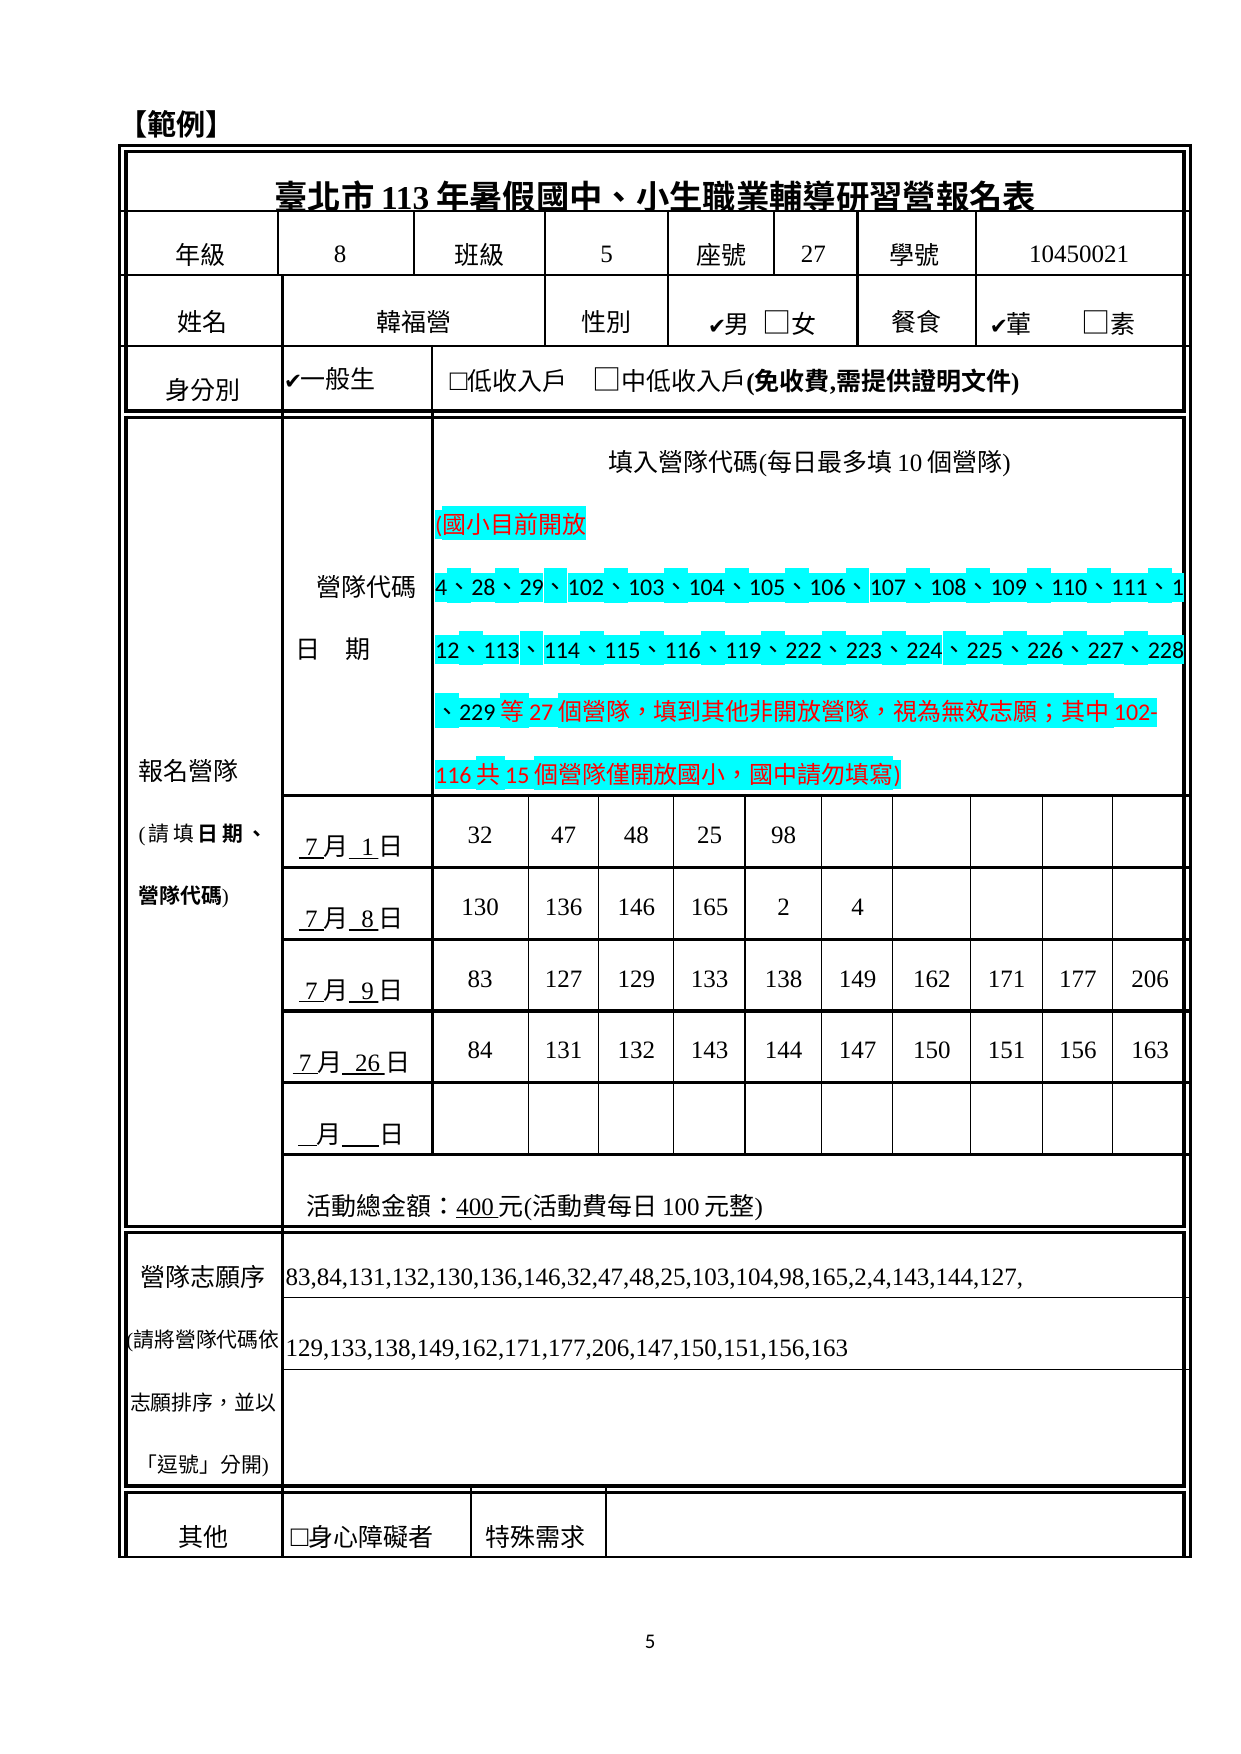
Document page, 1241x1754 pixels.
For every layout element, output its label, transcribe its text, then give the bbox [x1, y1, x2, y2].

table_cell 149 [822, 941, 892, 1009]
table_cell 177 [1043, 941, 1112, 1009]
table_cell 其他 [123, 1484, 281, 1556]
table_cell 129,133,138,149,162,171,177,206,147,150,151,156,163 [284, 1298, 1182, 1369]
table_cell 班級 [415, 212, 544, 274]
table_cell [822, 1084, 892, 1153]
table_cell 32 [434, 797, 528, 866]
table_cell [822, 797, 892, 866]
table_cell 48 [599, 797, 673, 866]
table_cell 月 日 [284, 1084, 431, 1153]
table_cell 營隊志願序 (請將營隊代碼依志願排序，並以「逗號」分開) [123, 1225, 281, 1484]
table_cell 156 [1043, 1013, 1112, 1081]
table_cell □低收入戶 □中低收入戶(免收費,需提供證明文件) [433, 347, 1182, 409]
table_cell 身分別 [128, 347, 281, 409]
table_cell 129 [599, 941, 673, 1009]
table_cell 143 [674, 1013, 744, 1081]
table_cell 營隊代碼 日 期 [284, 419, 431, 794]
table_cell 127 [529, 941, 598, 1009]
table_cell 4 [822, 869, 892, 937]
table_cell 25 [674, 797, 744, 866]
table_cell 138 [746, 941, 821, 1009]
table_cell 報名營隊 (請填日期、營隊代碼) [123, 409, 281, 1225]
table_cell [1043, 1084, 1112, 1153]
table_cell 151 [971, 1013, 1042, 1081]
table_cell [284, 1370, 1182, 1484]
table_cell 10450021 [977, 212, 1182, 274]
table_cell [1043, 869, 1112, 937]
table_cell [599, 1084, 673, 1153]
text 【範例】 [118, 102, 1181, 144]
table_cell 2 [746, 869, 821, 937]
table_cell 130 [434, 869, 528, 937]
table_cell [893, 869, 970, 937]
table_cell 83,84,131,132,130,136,146,32,47,48,25,103,104,98,165,2,4,143,144,127, [284, 1225, 1187, 1297]
table_cell [1113, 1084, 1182, 1153]
table_cell 146 [599, 869, 673, 937]
table_cell 填入營隊代碼(每日最多填10個營隊) (國小目前開放4、28、29、102、103、104、105、106、107、108、109、110、111、112、113、114、115、116、119、222、223、224、225、226、227、228、229等27個營隊，填到其他非開放營隊，視為無效志願；其中102-116共15個營隊僅開放國小，國中請勿填寫) [434, 409, 1187, 794]
table_cell 147 [822, 1013, 892, 1081]
table_cell [1043, 797, 1112, 866]
table_cell ✔男 □女 [669, 276, 856, 345]
table_cell 132 [599, 1013, 673, 1081]
table_cell 162 [893, 941, 970, 1009]
table_cell □身心障礙者 [284, 1494, 470, 1556]
table_cell 年級 [128, 212, 277, 274]
table_cell 98 [746, 797, 821, 866]
table_cell 7 月 9日 [284, 941, 431, 1009]
table_cell 7 月 1日 [284, 797, 431, 866]
table_cell [434, 1084, 528, 1153]
table_cell 韓福營 [284, 276, 544, 345]
table_cell 學號 [859, 212, 975, 274]
table_cell 150 [893, 1013, 970, 1081]
table_cell 餐食 [859, 276, 975, 345]
table_cell ✔葷 □素 [977, 276, 1182, 345]
table_cell [529, 1084, 598, 1153]
table_cell 7 月 26日 [284, 1013, 431, 1081]
table_cell 165 [674, 869, 744, 937]
table_cell ✔一般生 [284, 347, 431, 409]
table_cell 活動總金額：400元(活動費每日100元整) [284, 1156, 1182, 1225]
table_cell [607, 1494, 1182, 1556]
table_cell 5 [546, 212, 667, 274]
table_cell [1113, 797, 1182, 866]
table_cell 座號 [669, 212, 773, 274]
table_cell [607, 1484, 1187, 1556]
table_cell 136 [529, 869, 598, 937]
table_cell [746, 1084, 821, 1153]
table_cell 206 [1113, 941, 1182, 1009]
table_cell [971, 797, 1042, 866]
table_header 臺北市113年暑假國中、小生職業輔導研習營報名表 [123, 147, 1187, 210]
table_cell 47 [529, 797, 598, 866]
table_cell 163 [1113, 1013, 1182, 1081]
table_cell [893, 797, 970, 866]
table_cell 171 [971, 941, 1042, 1009]
table_cell [1113, 869, 1182, 937]
table_cell 姓名 [128, 276, 281, 345]
table_cell 84 [434, 1013, 528, 1081]
table_cell 83 [434, 941, 528, 1009]
table_cell 27 [775, 212, 856, 274]
table_cell 131 [529, 1013, 598, 1081]
table_cell 144 [746, 1013, 821, 1081]
table_cell 性別 [546, 276, 667, 345]
table_cell [674, 1084, 744, 1153]
table_cell 133 [674, 941, 744, 1009]
table_cell 8 [279, 212, 413, 274]
table_cell 7 月 8日 [284, 869, 431, 937]
table_cell [971, 869, 1042, 937]
table_cell [971, 1084, 1042, 1153]
table_cell 特殊需求 [472, 1494, 605, 1556]
table_cell [893, 1084, 970, 1153]
